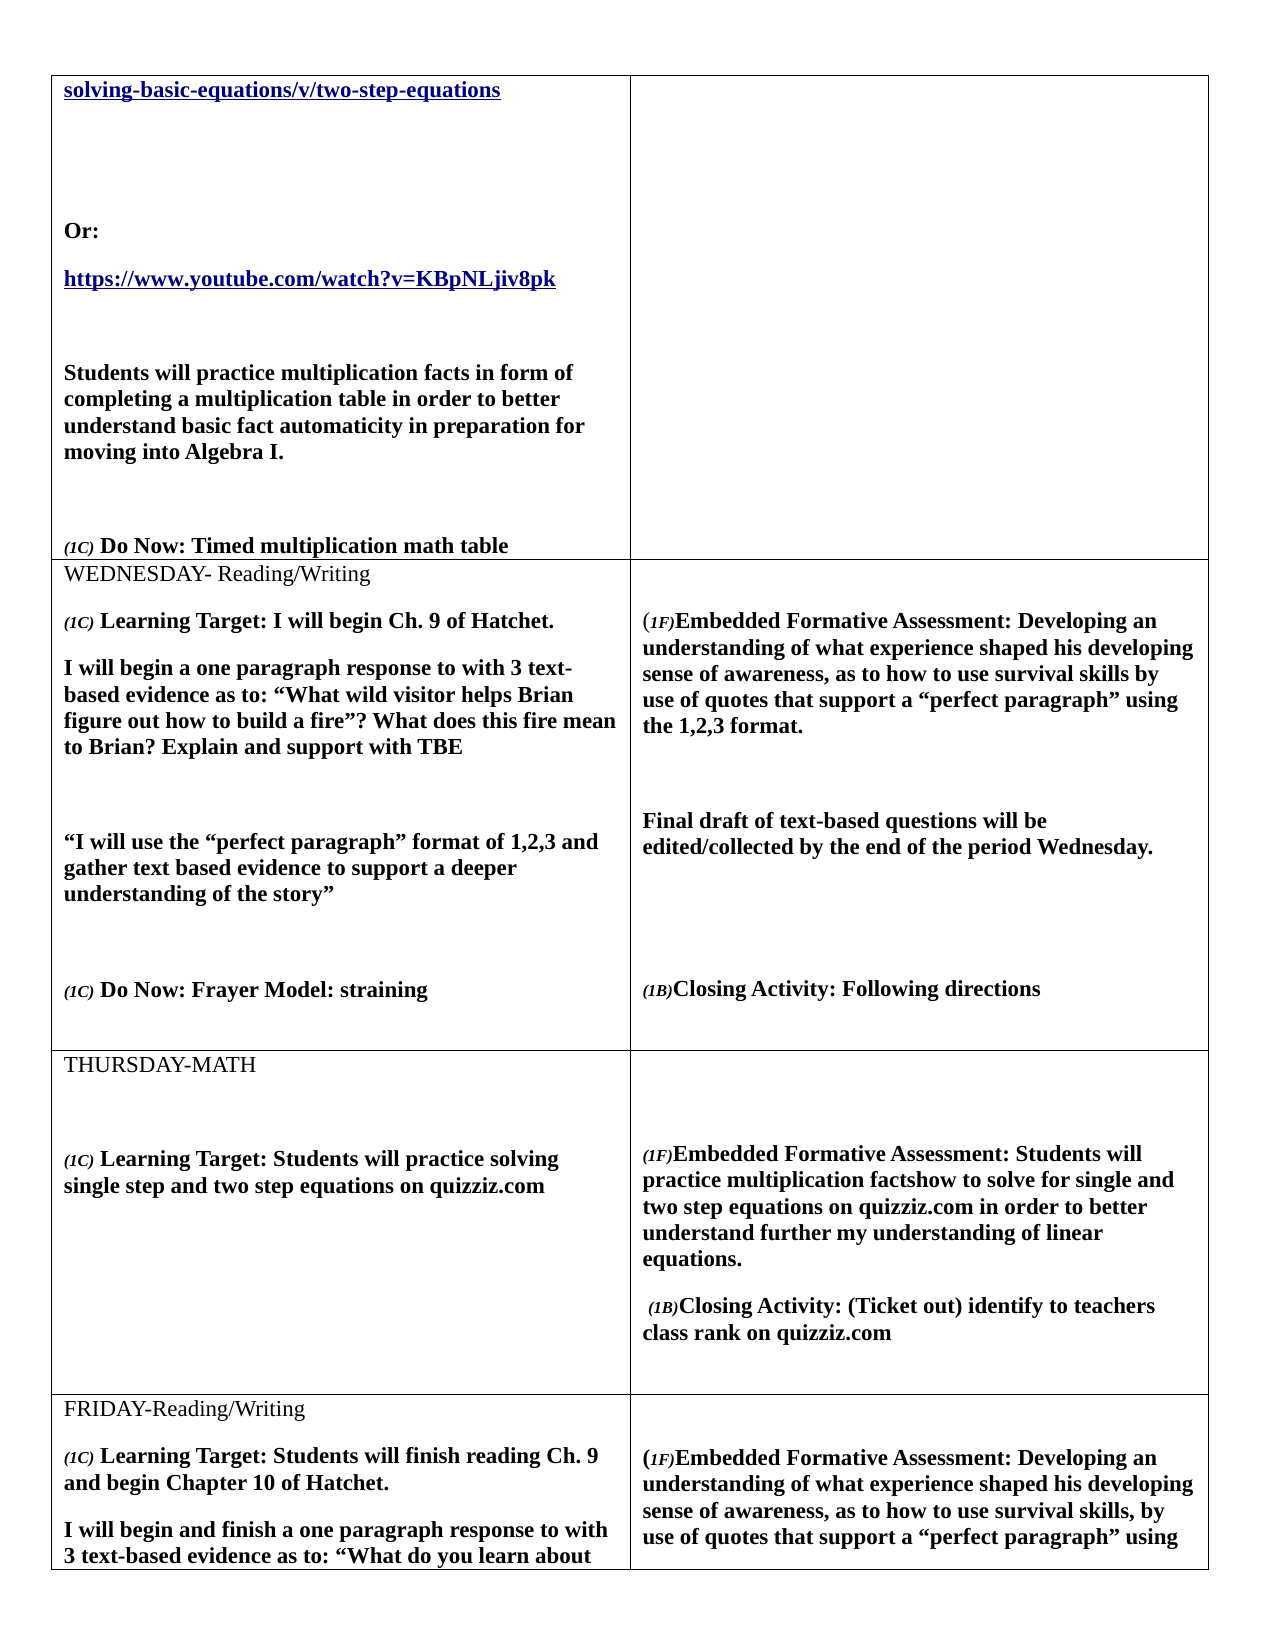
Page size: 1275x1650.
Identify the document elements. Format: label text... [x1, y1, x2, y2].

table_cell FRIDAY-Reading/Writing (1C) Learning Target: Students will finish reading Ch. 9 and begin Chapter 10 of Hatchet. I will begin and finish a one paragraph response to with 3 text-based evidence as to: “What do you learn about [52, 1395, 630, 1569]
table_cell WEDNESDAY- Reading/Writing (1C) Learning Target: I will begin Ch. 9 of Hatchet. I will begin a one paragraph response to with 3 text-based evidence as to: “What wild visitor helps Brian figure out how to build a fire”? What does this fire mean to Brian? Explain and support with TBE “I will use the “perfect paragraph” format of 1,2,3 and gather text based evidence to support a deeper understanding of the story” (1C) Do Now: Frayer Model: straining [52, 560, 630, 1050]
table_cell (1F)Embedded Formative Assessment: Students will practice multiplication factshow to solve for single and two step equations on quizziz.com in order to better understand further my understanding of linear equations. (1B)Closing Activity: (Ticket out) identify to teachers class rank on quizziz.com [631, 1051, 1208, 1394]
table_cell (1F)Embedded Formative Assessment: Developing an understanding of what experience shaped his developing sense of awareness, as to how to use survival skills by use of quotes that support a “perfect paragraph” using the 1,2,3 format. Final draft of text-based questions will be edited/collected by the end of the period Wednesday. (1B)Closing Activity: Following directions [631, 560, 1208, 1050]
table_cell [631, 76, 1208, 559]
table_cell solving-basic-equations/v/two-step-equations Or: https://www.youtube.com/watch?v=KBpNLjiv8pk Students will practice multiplication facts in form of completing a multiplication table in order to better understand basic fact automaticity in preparation for moving into Algebra I. (1C) Do Now: Timed multiplication math table [52, 76, 630, 559]
table_cell (1F)Embedded Formative Assessment: Developing an understanding of what experience shaped his developing sense of awareness, as to how to use survival skills, by use of quotes that support a “perfect paragraph” using [631, 1395, 1208, 1569]
table_cell THURSDAY-MATH (1C) Learning Target: Students will practice solving single step and two step equations on quizziz.com [52, 1051, 630, 1394]
